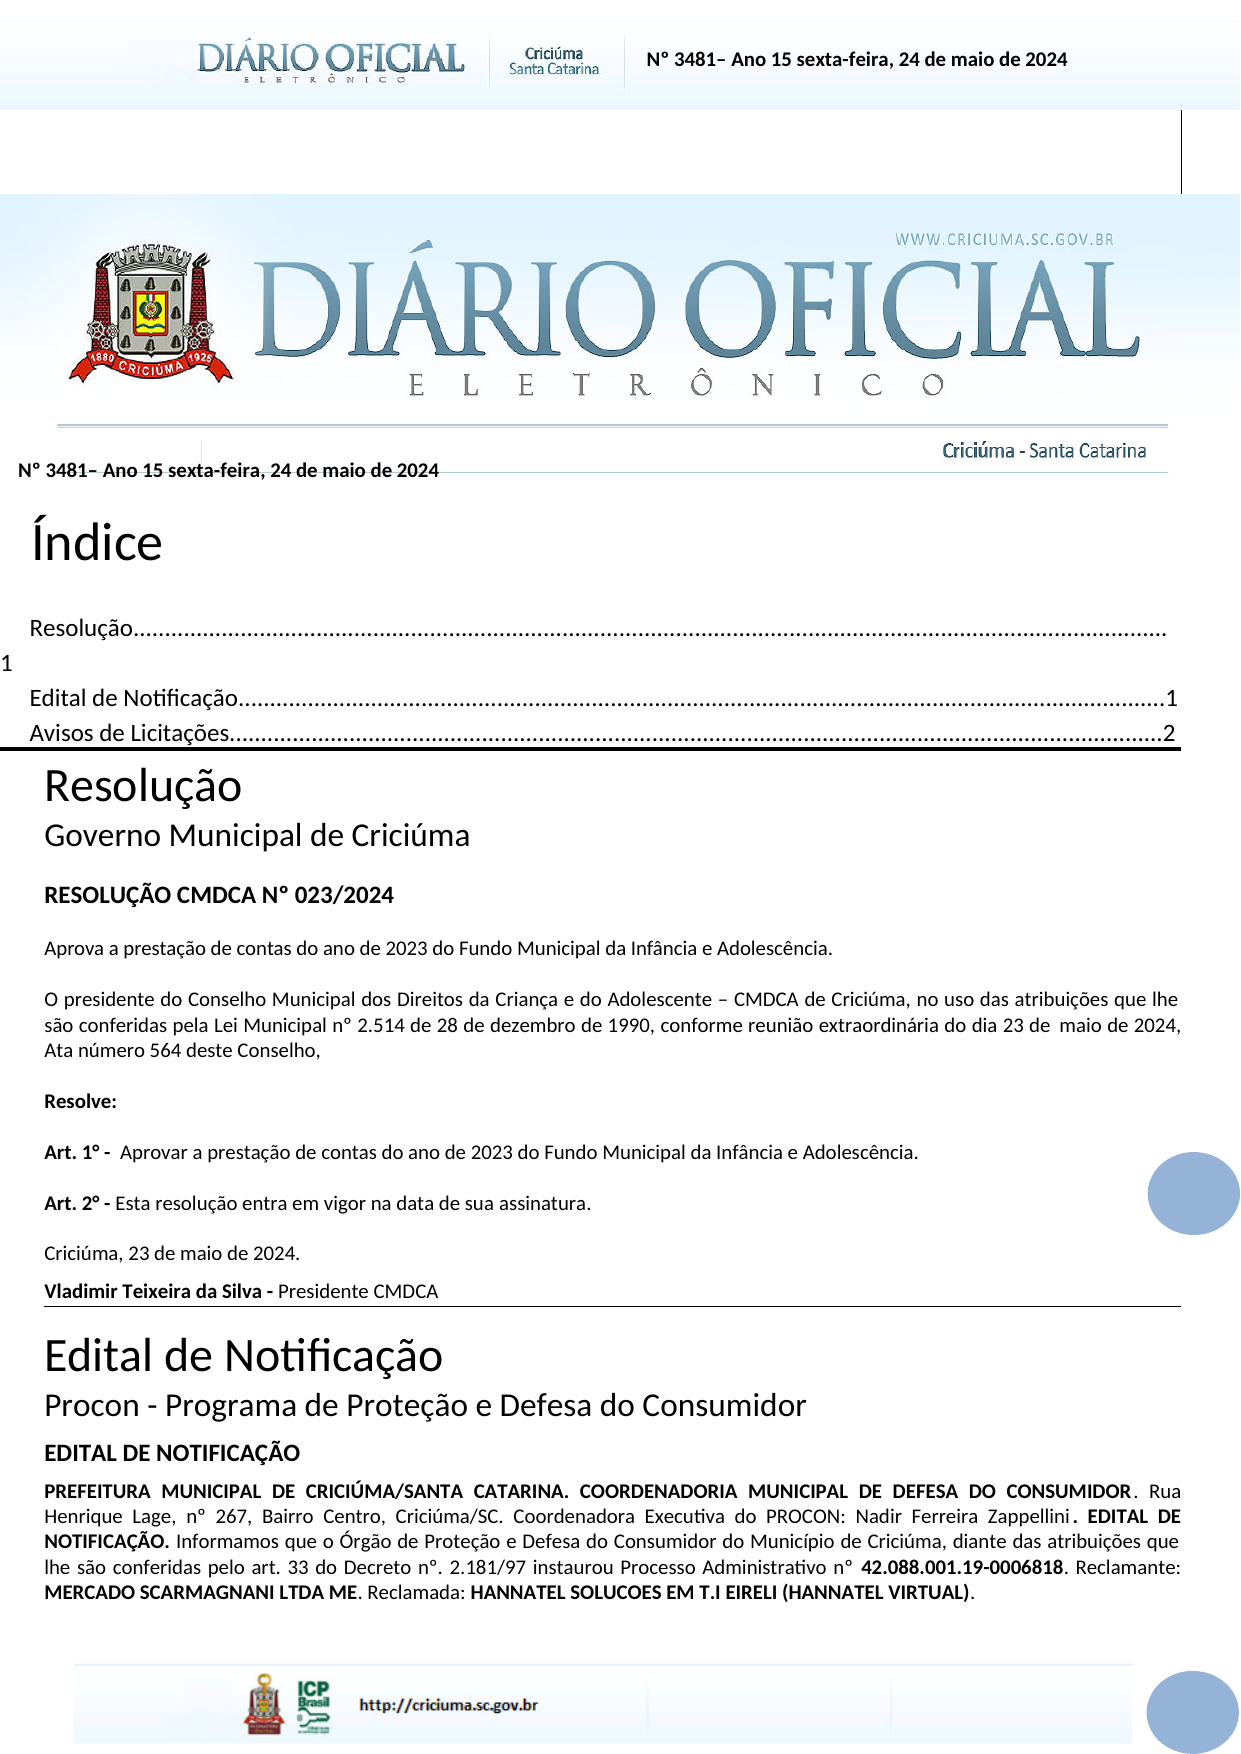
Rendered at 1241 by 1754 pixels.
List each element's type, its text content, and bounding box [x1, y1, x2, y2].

text PREFEITURA MUNICIPAL DE CRICIÚMA/SANTA CATARINA. COORDENADORIA MUNICIPAL DE DEFESA DO CONSUMIDOR. Rua Henrique Lage, nº 267, Bairro Centro, Criciúma/SC. Coordenadora Executiva do PROCON: Nadir Ferreira Zappellini. EDITAL DE NOTIFICAÇÃO. Informamos que o Órgão de Proteção e Defesa do Consumidor do Município de Criciúma, diante das atribuições que lhe são conferidas pelo art. 33 do Decreto nº. 2.181/97 instaurou Processo Administrativo nº 42.088.001.19-0006818. Reclamante: MERCADO SCARMAGNANI LTDA ME. Reclamada: HANNATEL SOLUCOES EM T.I EIRELI (HANNATEL VIRTUAL). [44, 1478, 1181, 1605]
text Governo Municipal de Criciúma [44, 813, 1181, 854]
text EDITAL DE NOTIFICAÇÃO [44, 1437, 1181, 1468]
text Aprova a prestação de contas do ano de 2023 do Fundo Municipal da Infância e Adolescência. [44, 936, 1181, 961]
text Art. 2° - Esta resolução entra em vigor na data de sua assinatura. [44, 1190, 1153, 1215]
text Resolução....................................................................................................................................................................1 [0, 612, 1181, 677]
text Avisos de Licitações....................................................................................................................................................2 [0, 717, 1181, 747]
text Resolve: [44, 1088, 1181, 1113]
text O presidente do Conselho Municipal dos Direitos da Criança e do Adolescente – CMDCA de Criciúma, no uso das atribuições que lhe são conferidas pela Lei Municipal nº 2.514 de 28 de dezembro de 1990, conforme reunião extraordinária do dia 23 de maio de 2024, Ata número 564 deste Conselho, [44, 986, 1181, 1063]
text Edital de Notificação...................................................................................................................................................1 [0, 682, 1181, 712]
text Procon - Programa de Proteção e Defesa do Consumidor [44, 1384, 1181, 1424]
text Vladimir Teixeira da Silva - Presidente CMDCA [44, 1279, 1181, 1306]
text Resolução [44, 755, 1181, 813]
text Criciúma, 23 de maio de 2024. [44, 1241, 1181, 1266]
text Art. 1° - Aprovar a prestação de contas do ano de 2023 do Fundo Municipal da Infância e Adolescência. [44, 1139, 1181, 1164]
text Edital de Notificação [44, 1325, 1181, 1384]
text RESOLUÇÃO CMDCA Nº 023/2024 [44, 880, 1181, 910]
